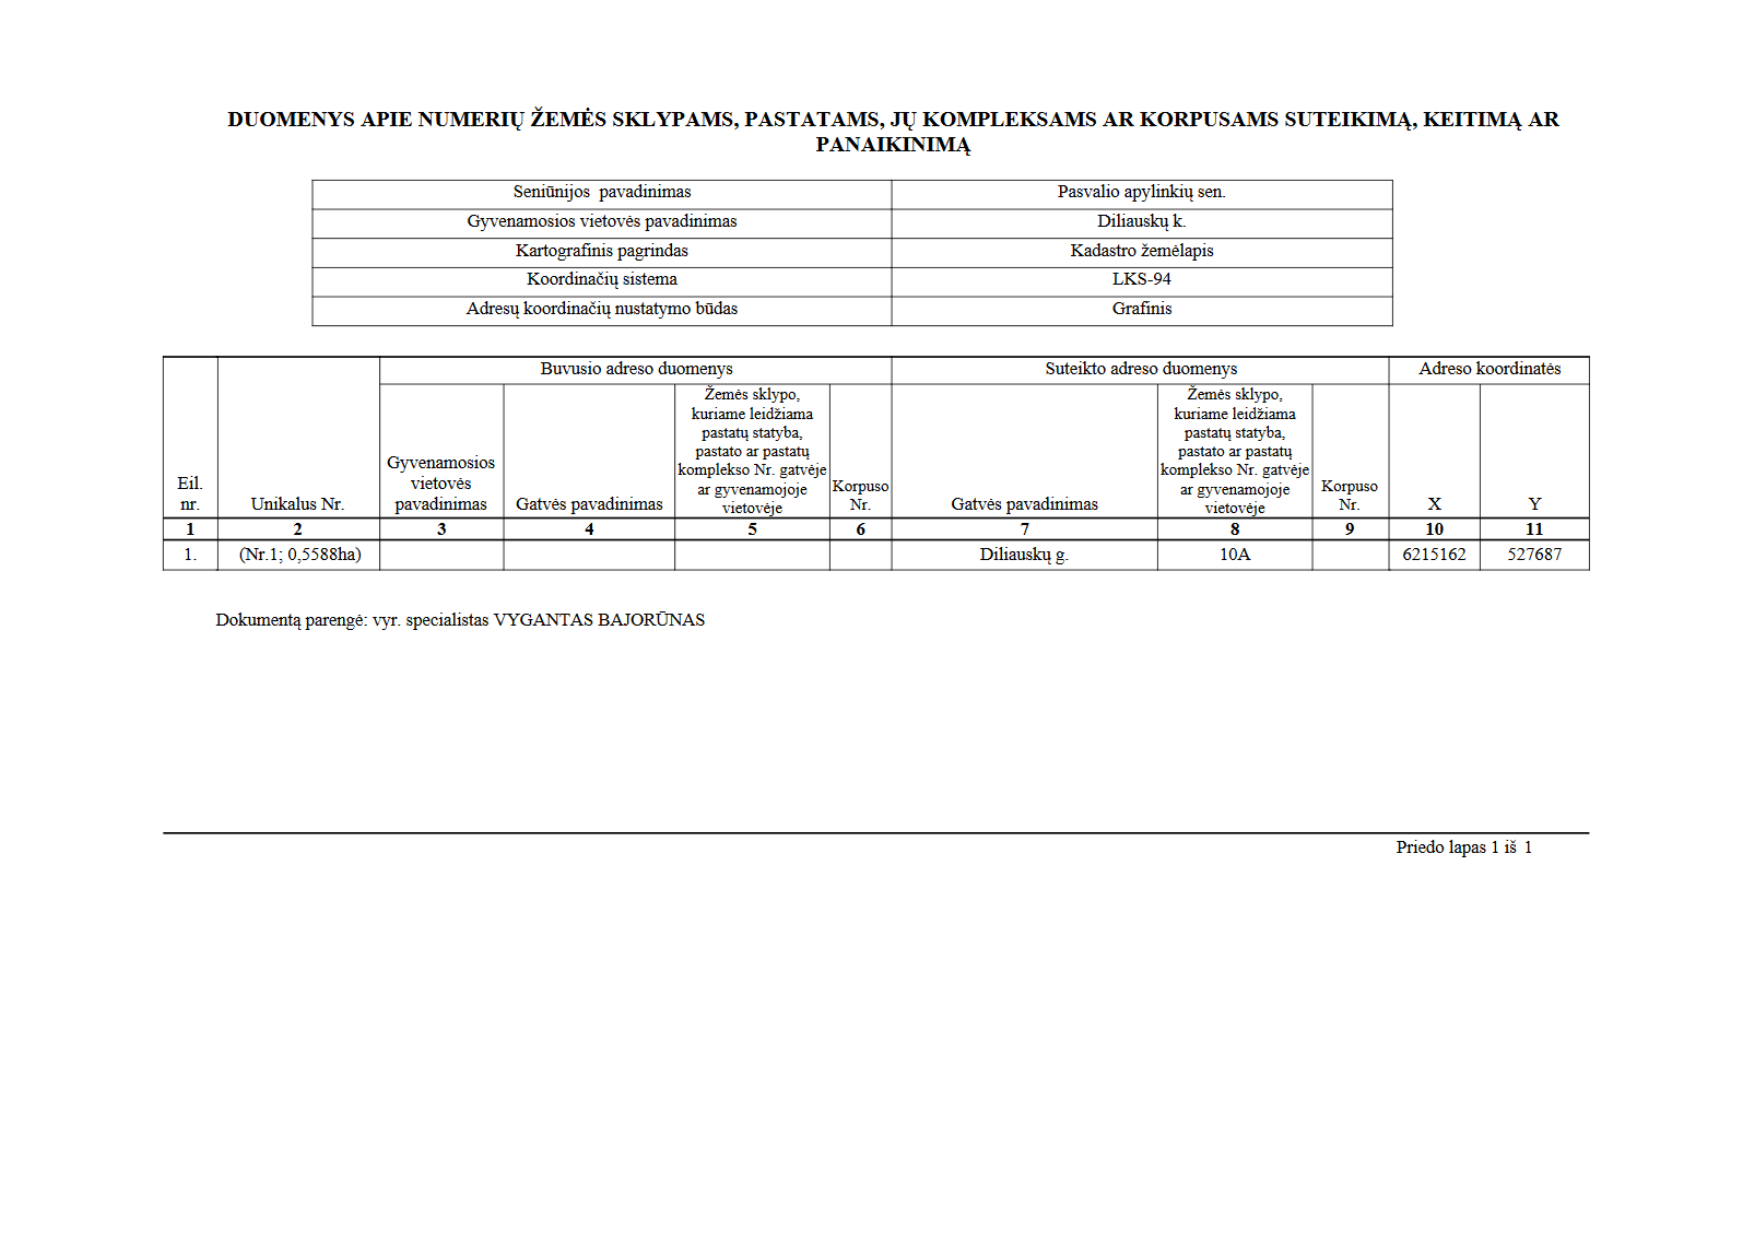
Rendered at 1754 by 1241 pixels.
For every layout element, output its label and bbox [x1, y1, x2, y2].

table_header [542, 998, 1142, 1131]
table_header [118, 998, 542, 1131]
